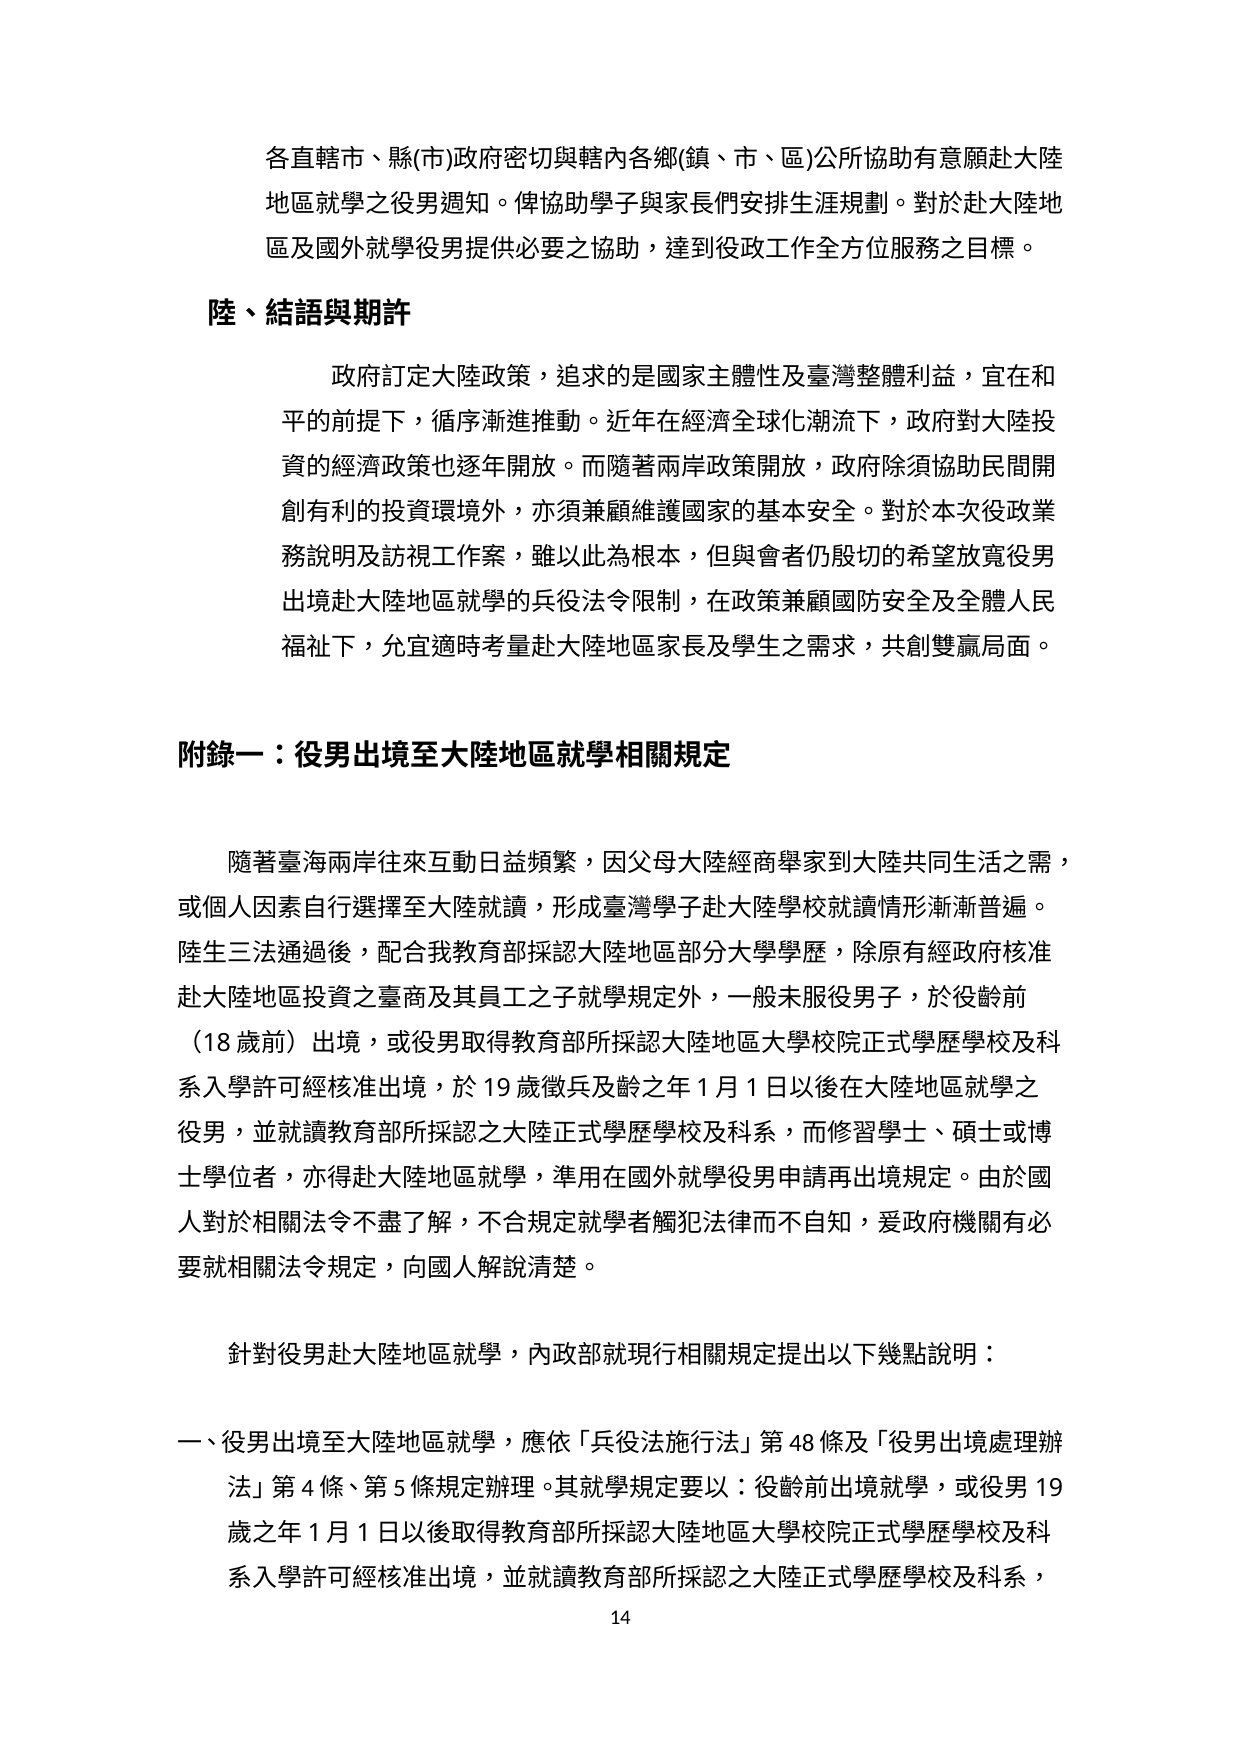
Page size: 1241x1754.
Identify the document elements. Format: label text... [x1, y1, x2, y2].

text 一、役男出境至大陸地區就學，應依「兵役法施行法」第48條及「役男出境處理辦法」第4條、第5條規定辦理。其就學規定要以：役齡前出境就學，或役男19歲之年1月1日以後取得教育部所採認大陸地區大學校院正式學歷學校及科系入學許可經核准出境，並就讀教育部所採認之大陸正式學歷學校及科系， [177, 1421, 1063, 1594]
text 隨著臺海兩岸往來互動日益頻繁，因父母大陸經商舉家到大陸共同生活之需，或個人因素自行選擇至大陸就讀，形成臺灣學子赴大陸學校就讀情形漸漸普遍。陸生三法通過後，配合我教育部採認大陸地區部分大學學歷，除原有經政府核准赴大陸地區投資之臺商及其員工之子就學規定外，一般未服役男子，於役齡前（18歲前）出境，或役男取得教育部所採認大陸地區大學校院正式學歷學校及科系入學許可經核准出境，於19歲徵兵及齡之年1月1日以後在大陸地區就學之役男，並就讀教育部所採認之大陸正式學歷學校及科系，而修習學士、碩士或博士學位者，亦得赴大陸地區就學，準用在國外就學役男申請再出境規定。由於國人對於相關法令不盡了解，不合規定就學者觸犯法律而不自知，爰政府機關有必要就相關法令規定，向國人解說清楚。 [177, 842, 1063, 1284]
text 附錄一：役男出境至大陸地區就學相關規定 [177, 715, 1063, 790]
text 陸、結語與期許 [207, 273, 1063, 348]
text 針對役男赴大陸地區就學，內政部就現行相關規定提出以下幾點說明： [177, 1334, 1063, 1372]
text 各直轄市、縣(市)政府密切與轄內各鄉(鎮、市、區)公所協助有意願赴大陸地區就學之役男週知。俾協助學子與家長們安排生涯規劃。對於赴大陸地區及國外就學役男提供必要之協助，達到役政工作全方位服務之目標。 [265, 138, 1063, 266]
text 政府訂定大陸政策，追求的是國家主體性及臺灣整體利益，宜在和平的前提下，循序漸進推動。近年在經濟全球化潮流下，政府對大陸投資的經濟政策也逐年開放。而隨著兩岸政策開放，政府除須協助民間開創有利的投資環境外，亦須兼顧維護國家的基本安全。對於本次役政業務說明及訪視工作案，雖以此為根本，但與會者仍殷切的希望放寬役男出境赴大陸地區就學的兵役法令限制，在政策兼顧國防安全及全體人民福祉下，允宜適時考量赴大陸地區家長及學生之需求，共創雙贏局面。 [282, 356, 1063, 664]
